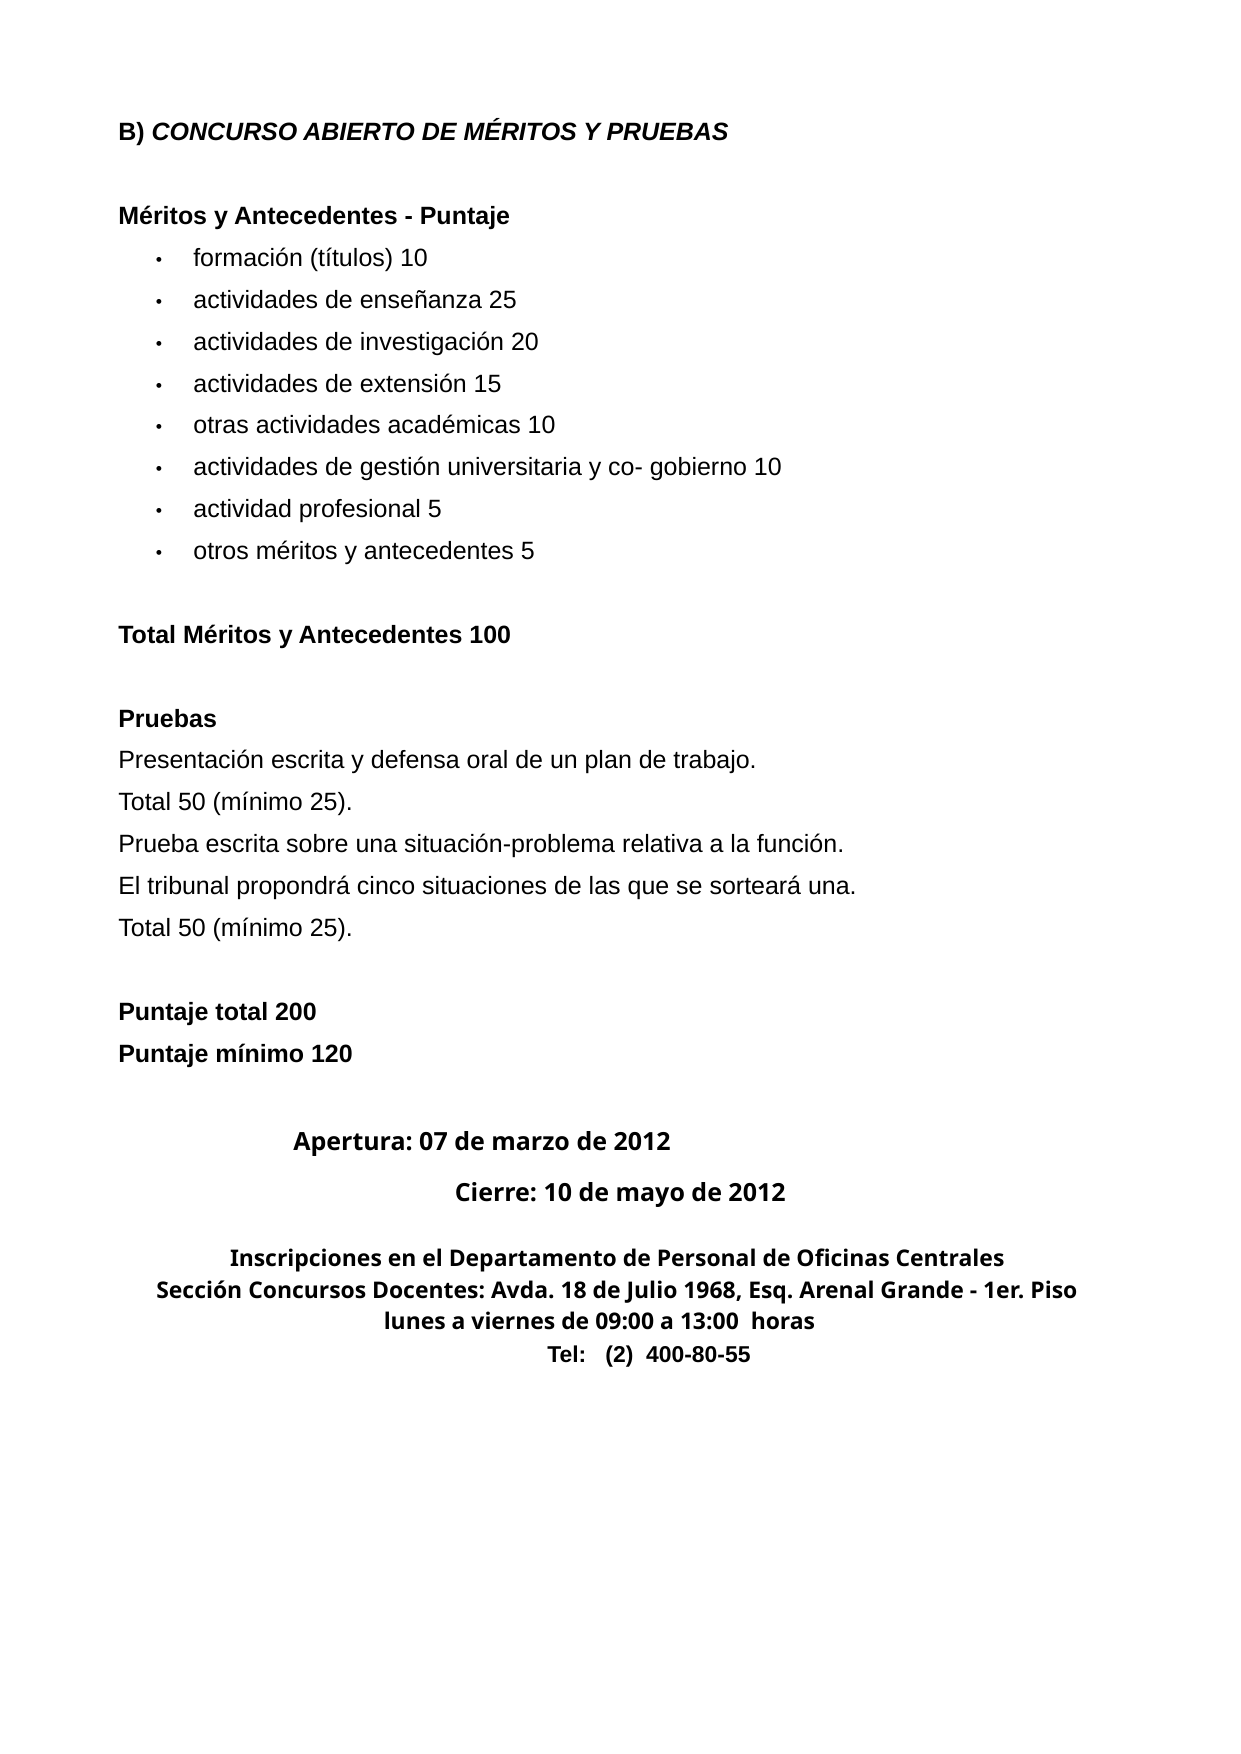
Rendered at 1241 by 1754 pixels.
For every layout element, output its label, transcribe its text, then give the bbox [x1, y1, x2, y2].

text B) CONCURSO ABIERTO DE MÉRITOS Y PRUEBAS [118, 118, 1122, 146]
text Prueba escrita sobre una situación-problema relativa a la función. [118, 830, 1122, 858]
text Puntaje total 200 [118, 997, 1122, 1025]
text lunes a viernes de 09:00 a 13:00 horas [118, 1305, 1122, 1336]
text Total 50 (mínimo 25). [118, 788, 1122, 816]
list otras actividades académicas 10 [156, 411, 1122, 439]
list actividades de gestión universitaria y co- gobierno 10 [156, 453, 1122, 481]
list otros méritos y antecedentes 5 [156, 537, 1122, 565]
text Apertura: 07 de marzo de 2012 [118, 1123, 1122, 1157]
text Puntaje mínimo 120 [118, 1039, 1122, 1067]
text Presentación escrita y defensa oral de un plan de trabajo. [118, 746, 1122, 774]
list actividades de extensión 15 [156, 369, 1122, 397]
list actividad profesional 5 [156, 495, 1122, 523]
list actividades de enseñanza 25 [156, 286, 1122, 313]
text Total Méritos y Antecedentes 100 [118, 621, 1122, 648]
text Tel: (2) 400-80-55 [81, 1336, 1122, 1370]
text El tribunal propondrá cinco situaciones de las que se sorteará una. [118, 872, 1122, 900]
text Cierre: 10 de mayo de 2012 [118, 1174, 1122, 1208]
text Pruebas [118, 704, 1122, 732]
text Total 50 (mínimo 25). [118, 914, 1122, 942]
text Sección Concursos Docentes: Avda. 18 de Julio 1968, Esq. Arenal Grande - 1er. Piso [118, 1273, 1122, 1305]
list formación (títulos) 10 [156, 244, 1122, 272]
text Méritos y Antecedentes - Puntaje [118, 202, 1122, 230]
list actividades de investigación 20 [156, 327, 1122, 355]
text Inscripciones en el Departamento de Personal de Oficinas Centrales [118, 1242, 1122, 1273]
